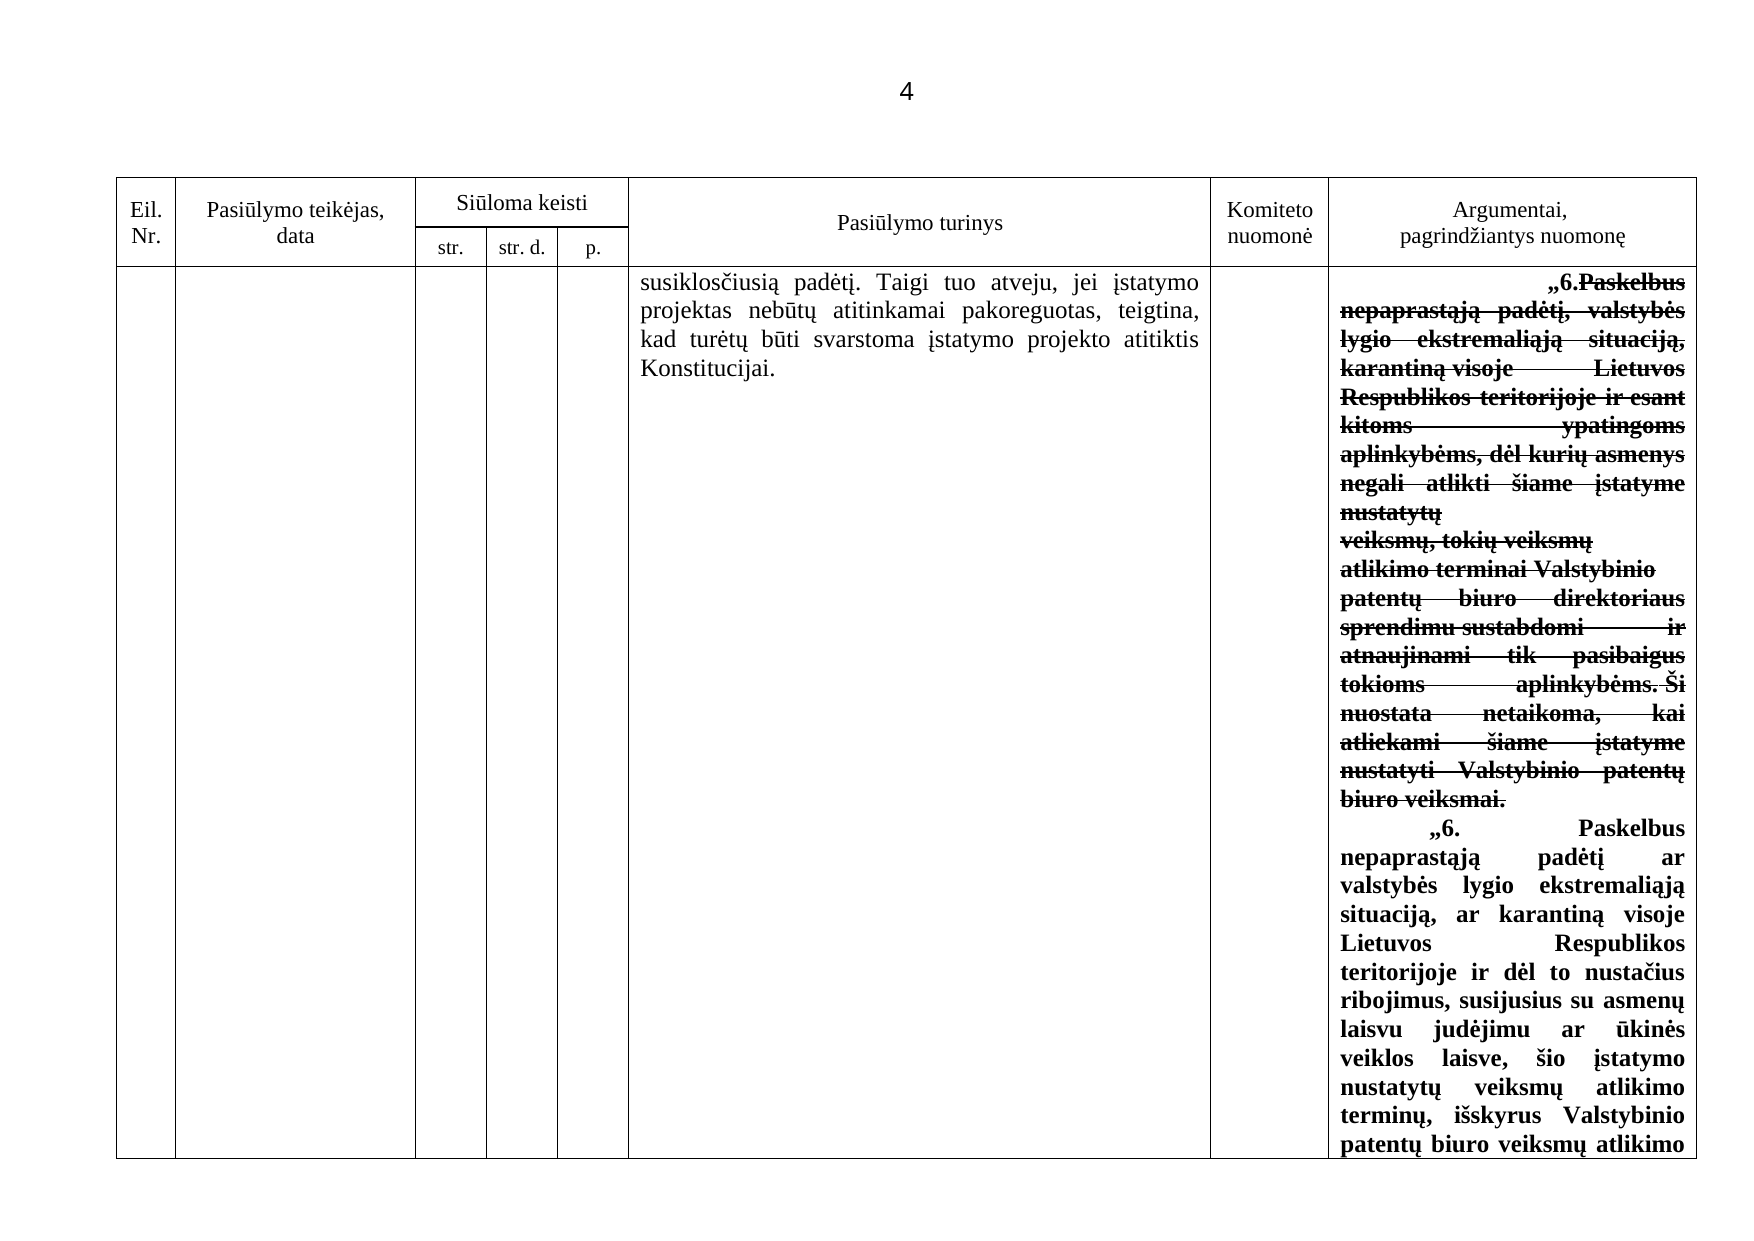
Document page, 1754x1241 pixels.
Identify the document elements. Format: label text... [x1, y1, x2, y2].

table_cell [176, 267, 415, 1158]
table_cell p. [558, 228, 628, 266]
table_cell [487, 267, 557, 1158]
table_cell [117, 267, 175, 1158]
table_header Siūloma keisti [416, 178, 628, 226]
table_header Eil. Nr. [117, 178, 175, 266]
table_cell [1211, 267, 1328, 1158]
table_cell [558, 267, 628, 1158]
table_cell susiklosčiusią padėtį. Taigi tuo atveju, jei įstatymo projektas nebūtų atitinkamai pakoreguotas, teigtina, kad turėtų būti svarstoma įstatymo projekto atitiktis Konstitucijai. [629, 267, 1210, 1158]
table_header Komiteto nuomonė [1211, 178, 1328, 266]
table_cell str. [416, 228, 486, 266]
table_header Pasiūlymo teikėjas, data [176, 178, 415, 266]
table_cell str. d. [487, 228, 557, 266]
table_cell [416, 267, 486, 1158]
table_header Argumentai, pagrindžiantys nuomonę [1329, 178, 1696, 266]
table_header Pasiūlymo turinys [629, 178, 1210, 266]
table_cell „6.Paskelbus nepaprastąją padėtį, valstybės lygio ekstremaliąją situaciją, karantiną visoje Lietuvos Respublikos teritorijoje ir esant kitoms ypatingoms aplinkybėms, dėl kurių asmenys negali atlikti šiame įstatyme nustatytų veiksmų, tokių veiksmų atlikimo terminai Valstybinio patentų biuro direktoriaus sprendimu sustabdomi ir atnaujinami tik pasibaigus tokioms aplinkybėms. Ši nuostata netaikoma, kai atliekami šiame įstatyme nustatyti Valstybinio patentų biuro veiksmai. „6. Paskelbus nepaprastąją padėtį ar valstybės lygio ekstremaliąją situaciją, ar karantiną visoje Lietuvos Respublikos teritorijoje ir dėl to nustačius ribojimus, susijusius su asmenų laisvu judėjimu ar ūkinės veiklos laisve, šio įstatymo nustatytų veiksmų atlikimo terminų, išskyrus Valstybinio patentų biuro veiksmų atlikimo [1329, 267, 1696, 1158]
